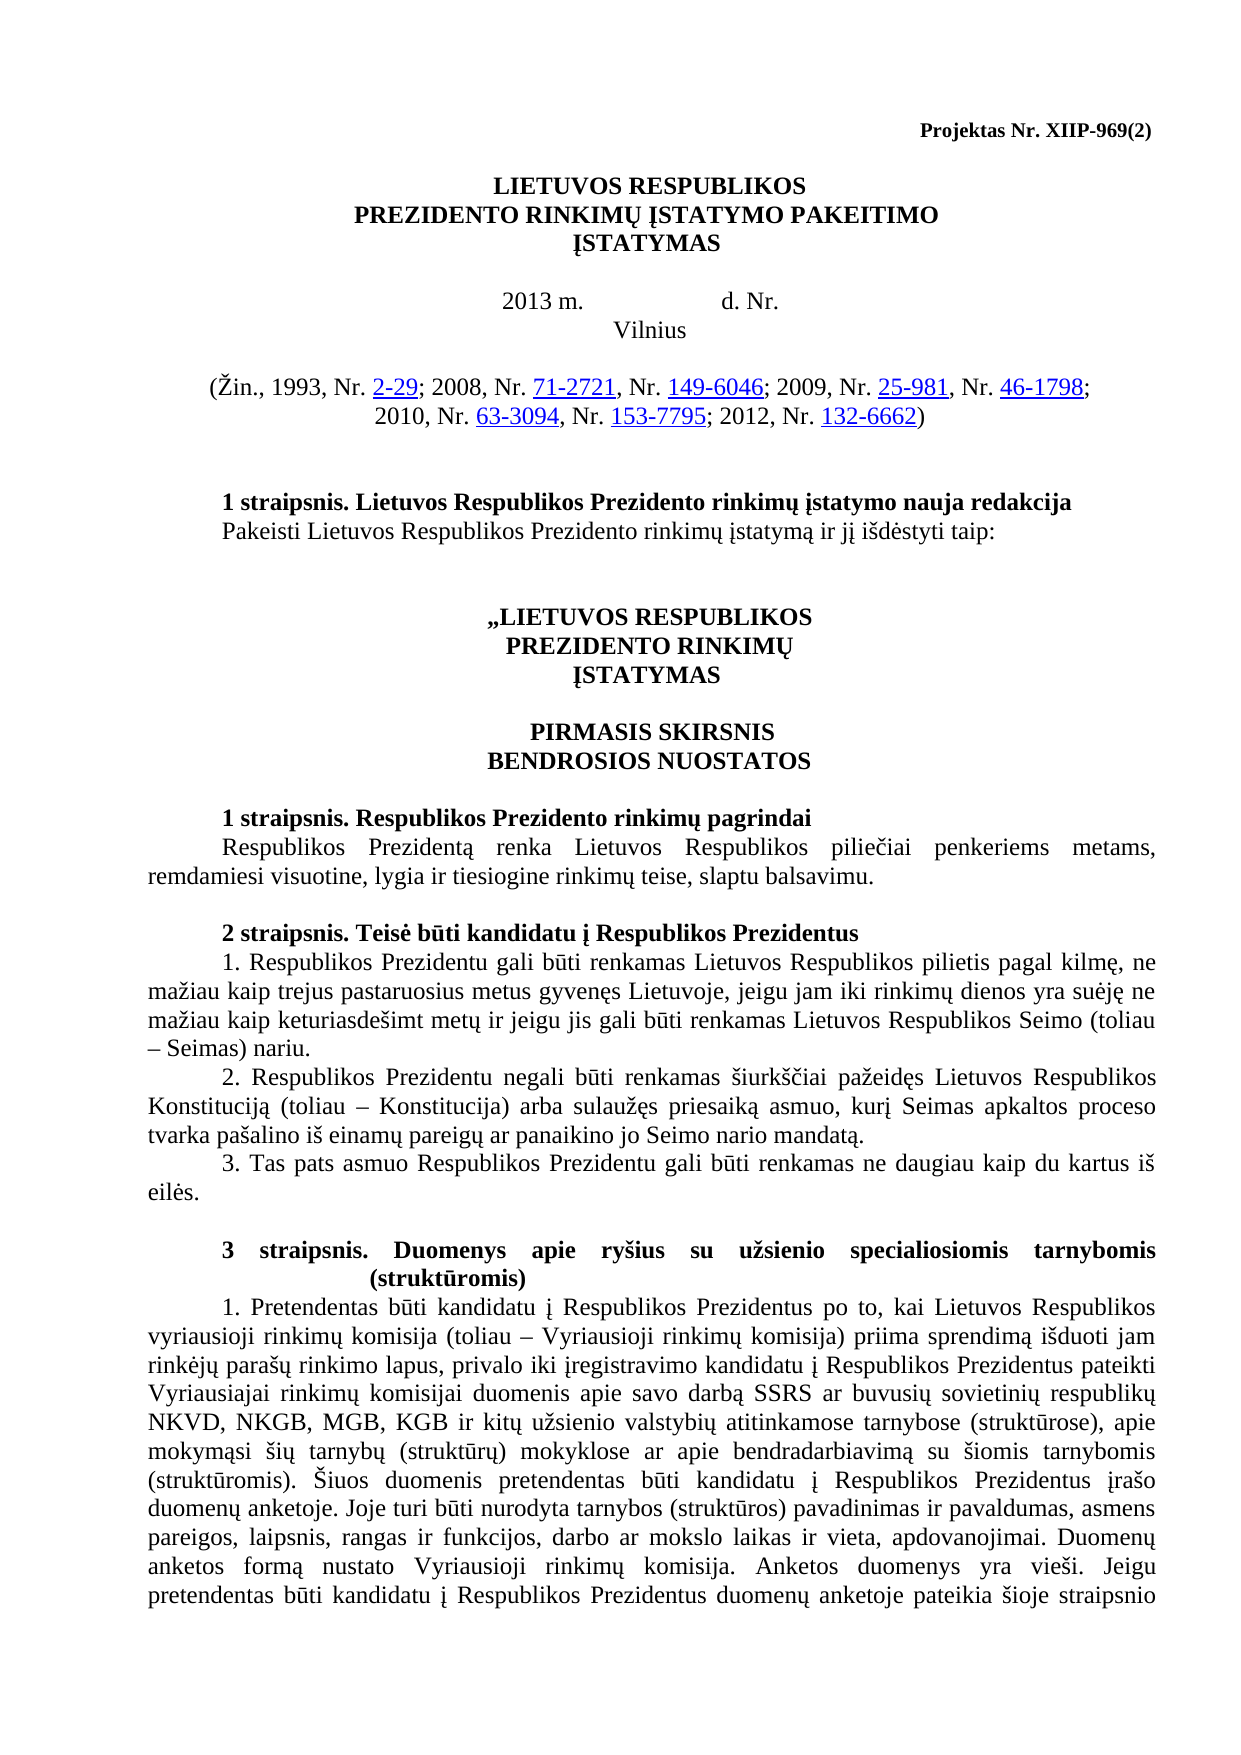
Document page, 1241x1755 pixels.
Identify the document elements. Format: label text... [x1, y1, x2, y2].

text PIRMASIS SKIRSNIS [148, 717, 1157, 746]
text 2013 m. d. Nr. Vilnius [148, 286, 1152, 343]
text PREZIDENTO RINKIMŲ [148, 631, 1152, 660]
text (Žin., 1993, Nr. 2-29; 2008, Nr. 71-2721, Nr. 149-6046; 2009, Nr. 25-981, Nr. 46-1798; [148, 372, 1152, 401]
text 1. Respublikos Prezidentu gali būti renkamas Lietuvos Respublikos pilietis pagal kilmę, ne mažiau kaip trejus pastaruosius metus gyvenęs Lietuvoje, jeigu jam iki rinkimų dienos yra suėję ne mažiau kaip keturiasdešimt metų ir jeigu jis gali būti renkamas Lietuvos Respublikos Seimo (toliau – Seimas) nariu. [148, 947, 1157, 1062]
text 2 straipsnis. Teisė būti kandidatu į Respublikos Prezidentus [148, 918, 1157, 947]
text LIETUVOS RESPUBLIKOS [148, 171, 1152, 200]
text PREZIDENTO RINKIMŲ ĮSTATYMO PAKEITIMO [148, 200, 1152, 228]
text Pakeisti Lietuvos Respublikos Prezidento rinkimų įstatymą ir jį išdėstyti taip: [148, 516, 1152, 545]
text 2. Respublikos Prezidentu negali būti renkamas šiurkščiai pažeidęs Lietuvos Respublikos Konstituciją (toliau – Konstitucija) arba sulaužęs priesaiką asmuo, kurį Seimas apkaltos proceso tvarka pašalino iš einamų pareigų ar panaikino jo Seimo nario mandatą. [148, 1062, 1157, 1148]
text ĮSTATYMAS [148, 228, 1152, 257]
text BENDROSIOS NUOSTATOS [148, 746, 1157, 775]
text Projektas Nr. XIIP-969(2) [148, 118, 1152, 142]
text ĮSTATYMAS [148, 660, 1152, 688]
text 1. Pretendentas būti kandidatu į Respublikos Prezidentus po to, kai Lietuvos Respublikos vyriausioji rinkimų komisija (toliau – Vyriausioji rinkimų komisija) priima sprendimą išduoti jam rinkėjų parašų rinkimo lapus, privalo iki įregistravimo kandidatu į Respublikos Prezidentus pateikti Vyriausiajai rinkimų komisijai duomenis apie savo darbą SSRS ar buvusių sovietinių respublikų NKVD, NKGB, MGB, KGB ir kitų užsienio valstybių atitinkamose tarnybose (struktūrose), apie mokymąsi šių tarnybų (struktūrų) mokyklose ar apie bendradarbiavimą su šiomis tarnybomis (struktūromis). Šiuos duomenis pretendentas būti kandidatu į Respublikos Prezidentus įrašo duomenų anketoje. Joje turi būti nurodyta tarnybos (struktūros) pavadinimas ir pavaldumas, asmens pareigos, laipsnis, rangas ir funkcijos, darbo ar mokslo laikas ir vieta, apdovanojimai. Duomenų anketos formą nustato Vyriausioji rinkimų komisija. Anketos duomenys yra vieši. Jeigu pretendentas būti kandidatu į Respublikos Prezidentus duomenų anketoje pateikia šioje straipsnio [148, 1292, 1157, 1608]
text Respublikos Prezidentą renka Lietuvos Respublikos piliečiai penkeriems metams, remdamiesi visuotine, lygia ir tiesiogine rinkimų teise, slaptu balsavimu. [148, 832, 1157, 890]
text 3. Tas pats asmuo Respublikos Prezidentu gali būti renkamas ne daugiau kaip du kartus iš eilės. [148, 1148, 1157, 1206]
text 2010, Nr. 63-3094, Nr. 153-7795; 2012, Nr. 132-6662) [148, 401, 1152, 430]
text 1 straipsnis. Lietuvos Respublikos Prezidento rinkimų įstatymo nauja redakcija [148, 487, 1152, 516]
text 1 straipsnis. Respublikos Prezidento rinkimų pagrindai [148, 803, 1157, 832]
text „LIETUVOS RESPUBLIKOS [148, 602, 1152, 631]
text 3 straipsnis. Duomenys apie ryšius su užsienio specialiosiomis tarnybomis (struktūromis) [222, 1235, 1157, 1292]
